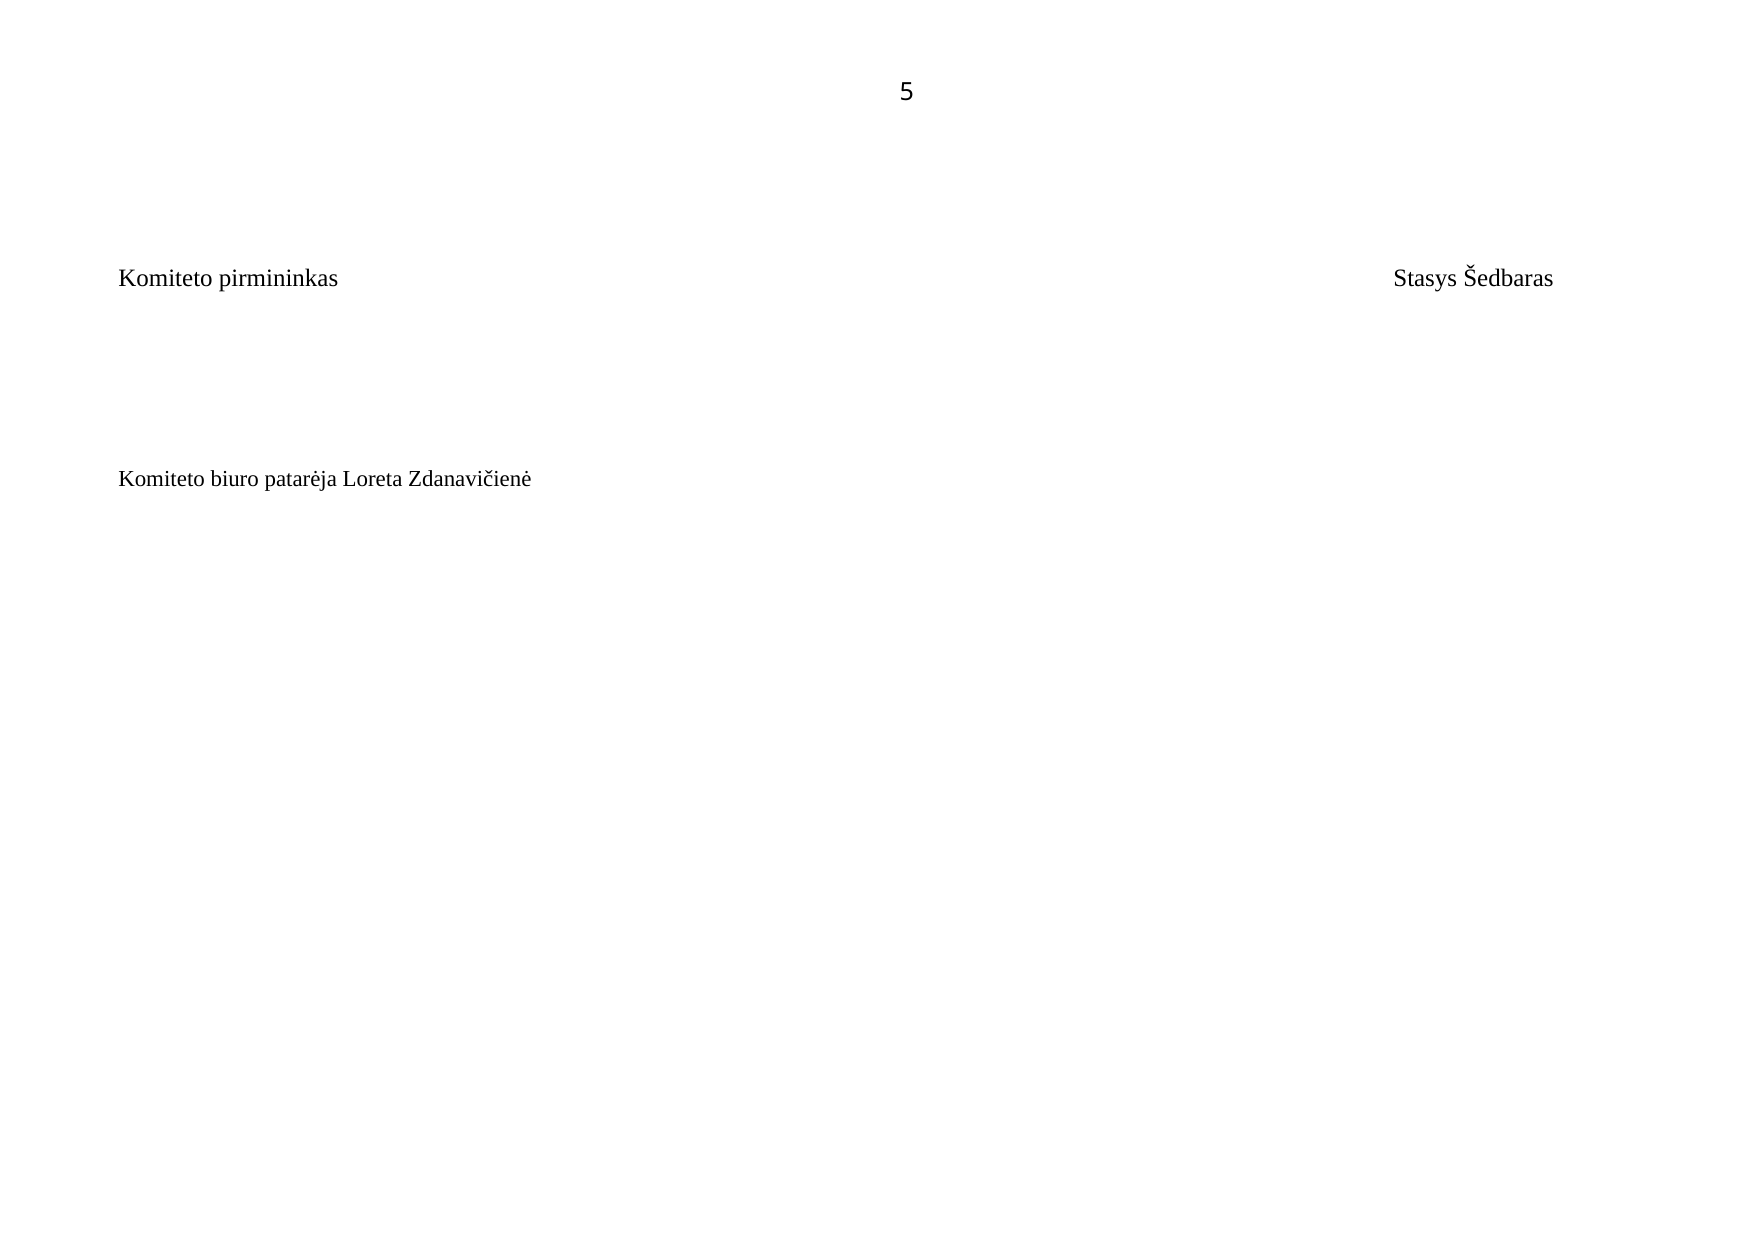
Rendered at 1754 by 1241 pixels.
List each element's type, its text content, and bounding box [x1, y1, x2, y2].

text Komiteto pirmininkas (Parašas) Stasys Šedbaras [118, 263, 1695, 292]
text Komiteto biuro patarėja Loreta Zdanavičienė [118, 465, 1695, 491]
